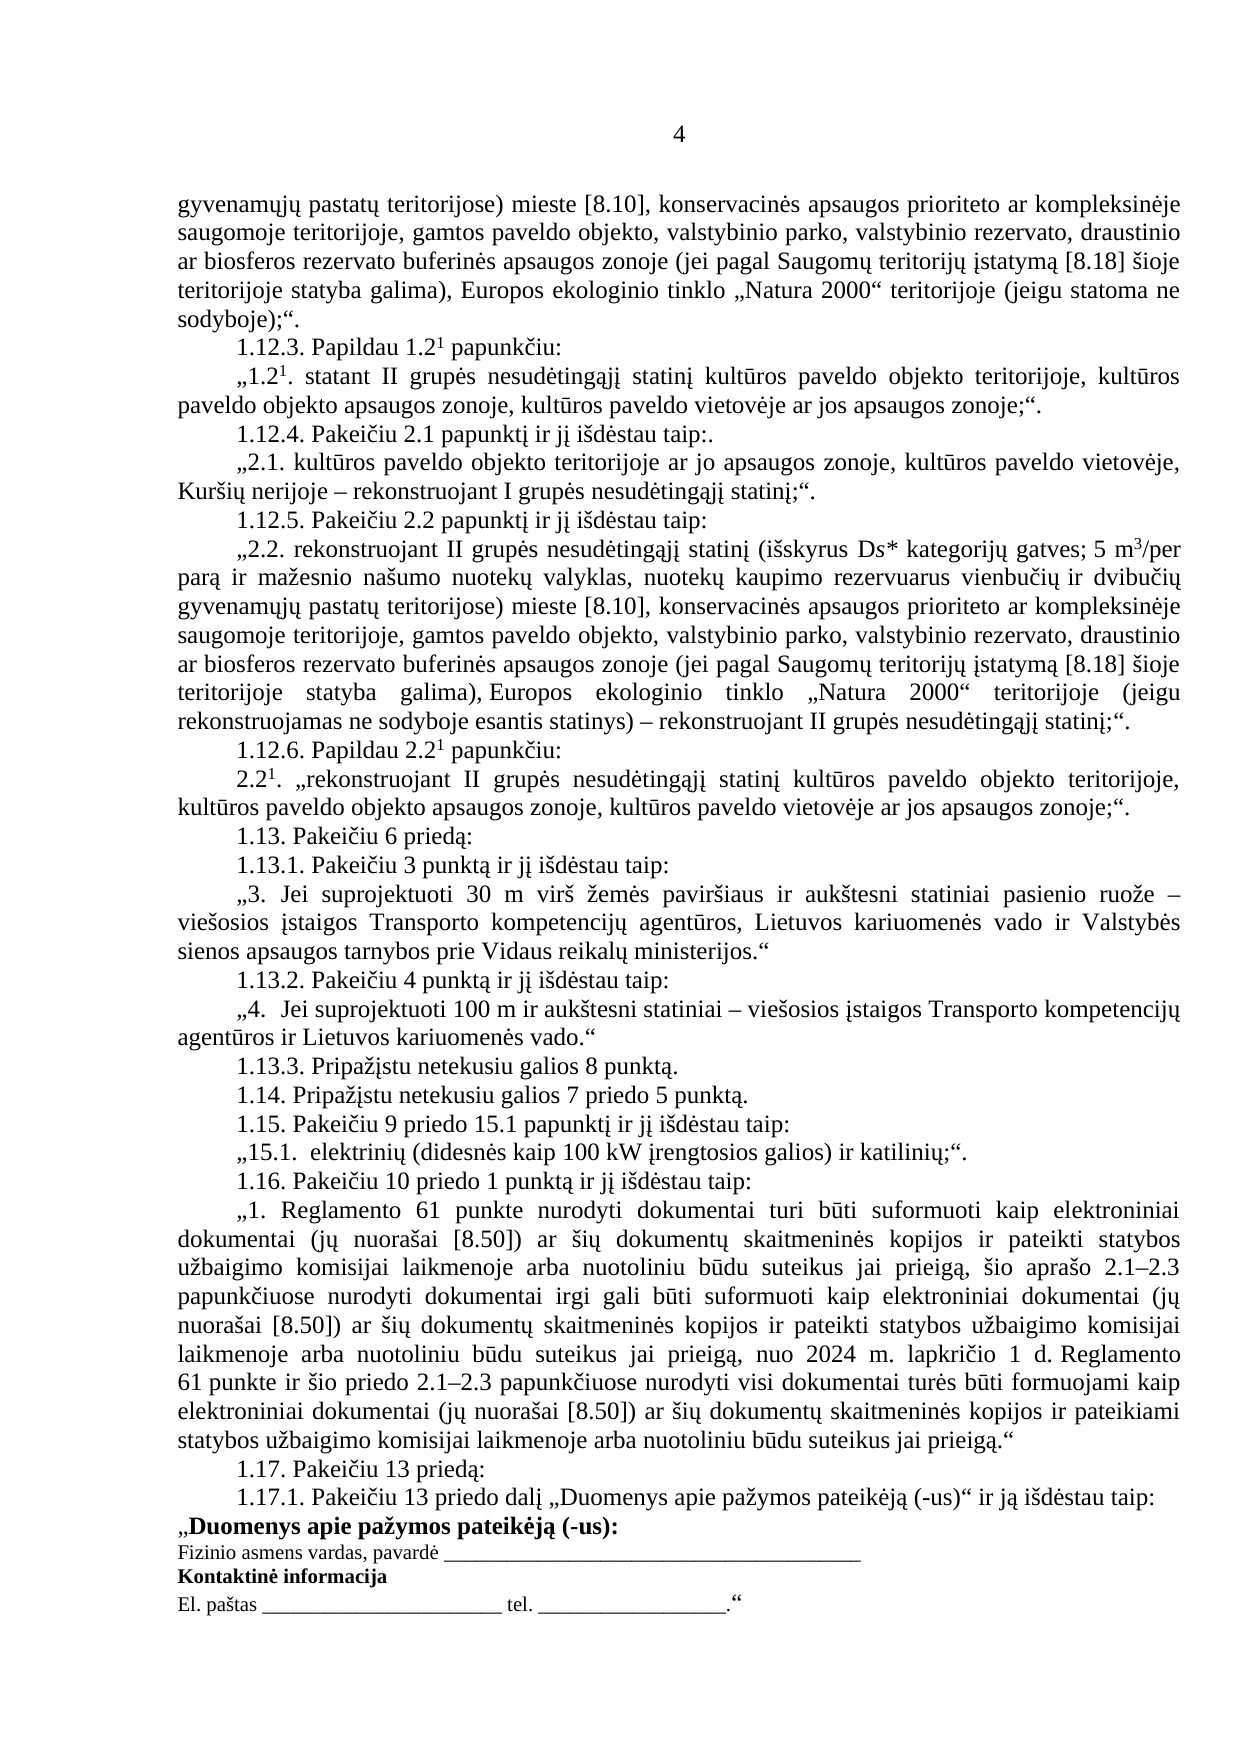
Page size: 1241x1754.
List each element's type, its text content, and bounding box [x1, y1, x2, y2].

text 1.13. Pakeičiu 6 priedą: [177, 821, 1181, 850]
text „3. Jei suprojektuoti 30 m virš žemės paviršiaus ir aukštesni statiniai pasienio ruože –viešosios įstaigos Transporto kompetencijų agentūros, Lietuvos kariuomenės vado ir Valstybės sienos apsaugos tarnybos prie Vidaus reikalų ministerijos.“ [177, 879, 1181, 965]
text 1.12.4. Pakeičiu 2.1 papunktį ir jį išdėstau taip:. [177, 419, 1181, 447]
text 1.13.2. Pakeičiu 4 punktą ir jį išdėstau taip: [177, 965, 1181, 994]
text Fizinio asmens vardas, pavardė ________________________________________ [177, 1540, 1181, 1564]
text „15.1. elektrinių (didesnės kaip 100 kW įrengtosios galios) ir katilinių;“. [177, 1137, 1181, 1166]
text gyvenamųjų pastatų teritorijose) mieste [8.10], konservacinės apsaugos prioriteto ar kompleksinėje saugomoje teritorijoje, gamtos paveldo objekto, valstybinio parko, valstybinio rezervato, draustinio ar biosferos rezervato buferinės apsaugos zonoje (jei pagal Saugomų teritorijų įstatymą [8.18] šioje teritorijoje statyba galima), Europos ekologinio tinklo „Natura 2000“ teritorijoje (jeigu statoma ne sodyboje);“. [177, 189, 1181, 332]
text 1.17. Pakeičiu 13 priedą: [177, 1454, 1181, 1482]
text 1.12.5. Pakeičiu 2.2 papunktį ir jį išdėstau taip: [177, 505, 1181, 534]
text 2.21. „rekonstruojant II grupės nesudėtingąjį statinį kultūros paveldo objekto teritorijoje, kultūros paveldo objekto apsaugos zonoje, kultūros paveldo vietovėje ar jos apsaugos zonoje;“. [177, 764, 1181, 821]
text 1.16. Pakeičiu 10 priedo 1 punktą ir jį išdėstau taip: [177, 1166, 1181, 1195]
text 1.14. Pripažįstu netekusiu galios 7 priedo 5 punktą. [177, 1080, 1181, 1109]
text „2.1. kultūros paveldo objekto teritorijoje ar jo apsaugos zonoje, kultūros paveldo vietovėje, Kuršių nerijoje – rekonstruojant I grupės nesudėtingąjį statinį;“. [177, 447, 1181, 505]
text „4. Jei suprojektuoti 100 m ir aukštesni statiniai – viešosios įstaigos Transporto kompetencijų agentūros ir Lietuvos kariuomenės vado.“ [177, 994, 1181, 1051]
text El. paštas _______________________ tel. __________________.“ [177, 1588, 1107, 1617]
text „Duomenys apie pažymos pateikėją (-us): [177, 1511, 1107, 1540]
text 1.17.1. Pakeičiu 13 priedo dalį „Duomenys apie pažymos pateikėją (-us)“ ir ją išdėstau taip: [177, 1482, 1181, 1511]
text „1. Reglamento 61 punkte nurodyti dokumentai turi būti suformuoti kaip elektroniniai dokumentai (jų nuorašai [8.50]) ar šių dokumentų skaitmeninės kopijos ir pateikti statybos užbaigimo komisijai laikmenoje arba nuotoliniu būdu suteikus jai prieigą, šio aprašo 2.1–2.3 papunkčiuose nurodyti dokumentai irgi gali būti suformuoti kaip elektroniniai dokumentai (jų nuorašai [8.50]) ar šių dokumentų skaitmeninės kopijos ir pateikti statybos užbaigimo komisijai laikmenoje arba nuotoliniu būdu suteikus jai prieigą, nuo 2024 m. lapkričio 1 d. Reglamento 61 punkte ir šio priedo 2.1–2.3 papunkčiuose nurodyti visi dokumentai turės būti formuojami kaip elektroniniai dokumentai (jų nuorašai [8.50]) ar šių dokumentų skaitmeninės kopijos ir pateikiami statybos užbaigimo komisijai laikmenoje arba nuotoliniu būdu suteikus jai prieigą.“ [177, 1195, 1181, 1454]
text Kontaktinė informacija [177, 1564, 1107, 1588]
text 1.15. Pakeičiu 9 priedo 15.1 papunktį ir jį išdėstau taip: [177, 1109, 1181, 1137]
text 1.12.6. Papildau 2.21 papunkčiu: [177, 735, 1181, 764]
text „1.21. statant II grupės nesudėtingąjį statinį kultūros paveldo objekto teritorijoje, kultūros paveldo objekto apsaugos zonoje, kultūros paveldo vietovėje ar jos apsaugos zonoje;“. [177, 361, 1181, 419]
text „2.2. rekonstruojant II grupės nesudėtingąjį statinį (išskyrus Ds* kategorijų gatves; 5 m3/per parą ir mažesnio našumo nuotekų valyklas, nuotekų kaupimo rezervuarus vienbučių ir dvibučių gyvenamųjų pastatų teritorijose) mieste [8.10], konservacinės apsaugos prioriteto ar kompleksinėje saugomoje teritorijoje, gamtos paveldo objekto, valstybinio parko, valstybinio rezervato, draustinio ar biosferos rezervato buferinės apsaugos zonoje (jei pagal Saugomų teritorijų įstatymą [8.18] šioje teritorijoje statyba galima), Europos ekologinio tinklo „Natura 2000“ teritorijoje (jeigu rekonstruojamas ne sodyboje esantis statinys) – rekonstruojant II grupės nesudėtingąjį statinį;“. [177, 534, 1181, 735]
text 1.13.1. Pakeičiu 3 punktą ir jį išdėstau taip: [177, 850, 1181, 879]
text 1.13.3. Pripažįstu netekusiu galios 8 punktą. [177, 1051, 1181, 1080]
text 1.12.3. Papildau 1.21 papunkčiu: [177, 332, 1181, 361]
